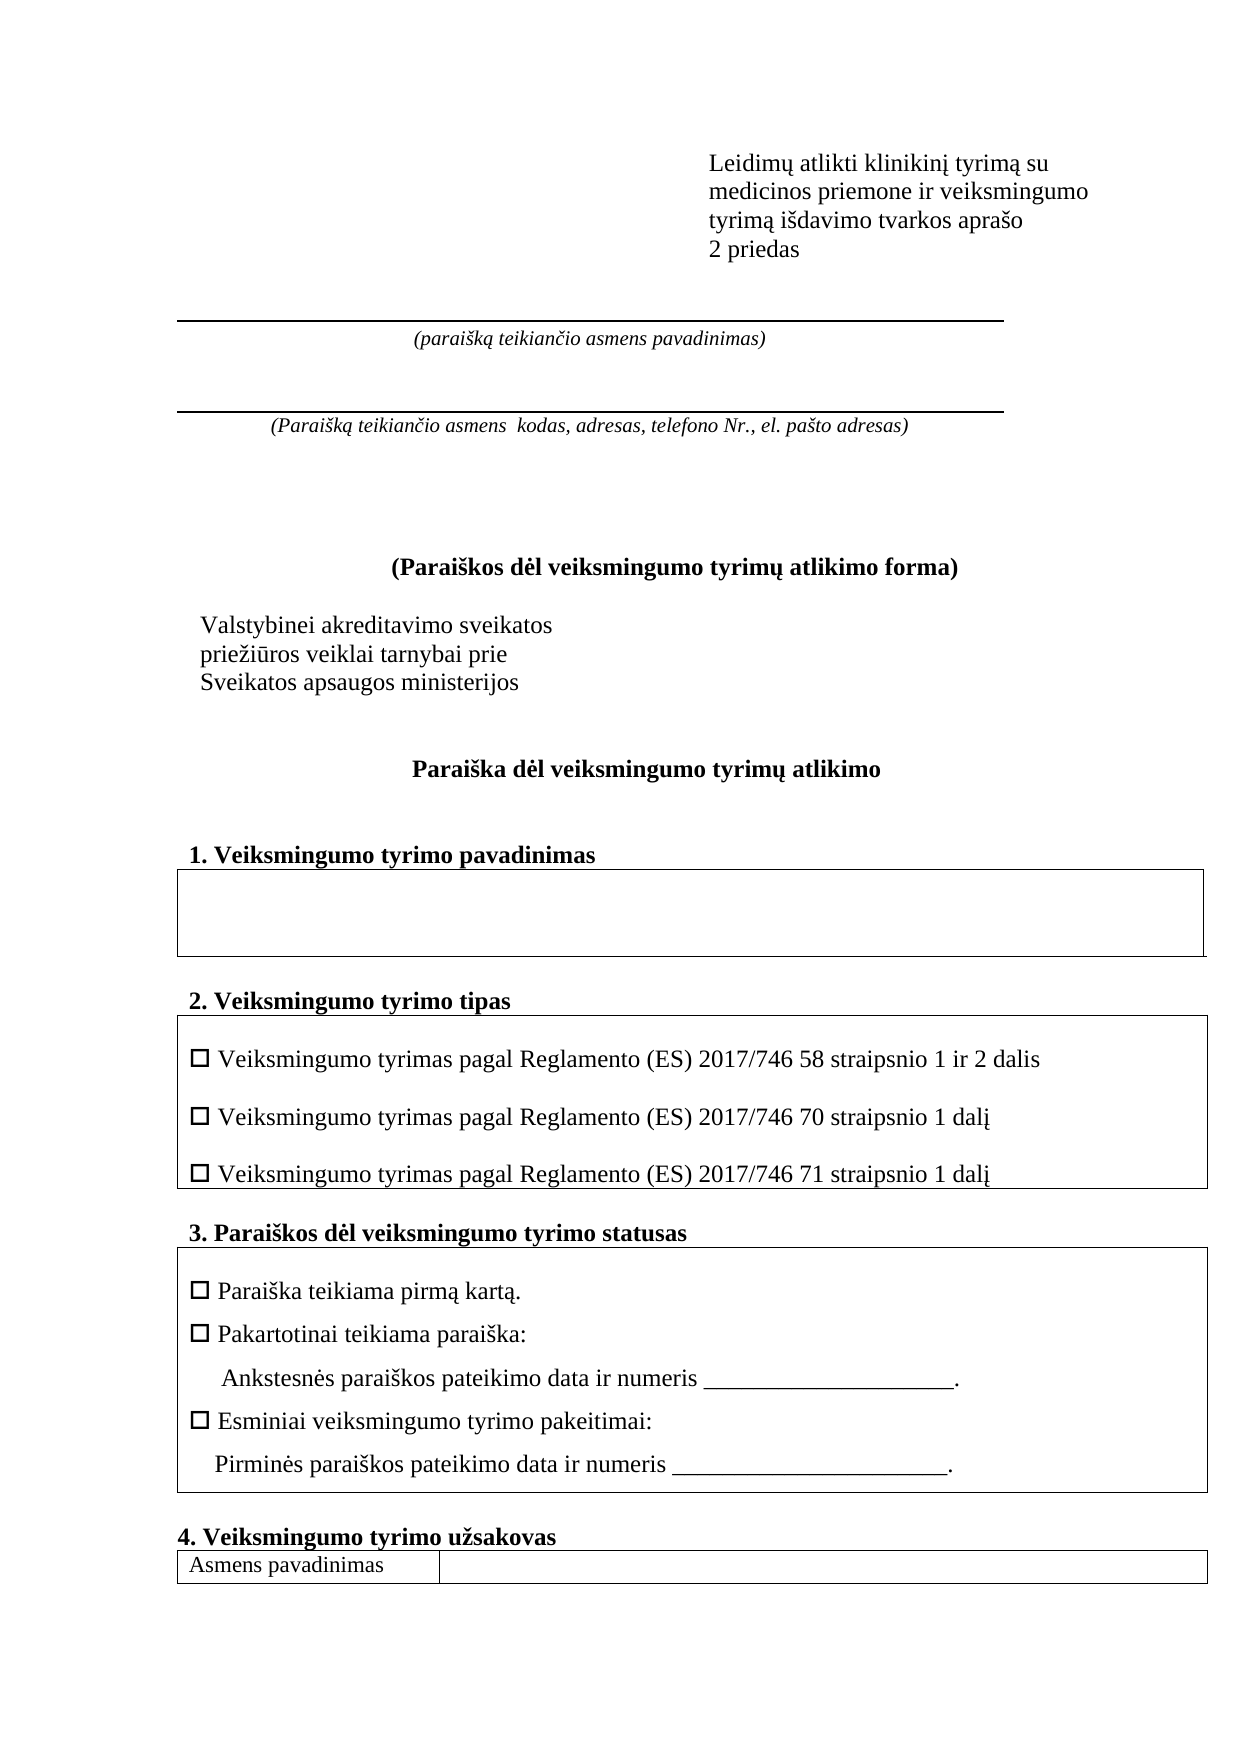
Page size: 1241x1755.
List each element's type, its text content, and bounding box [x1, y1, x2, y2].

table_cell (Paraišką teikiančio asmens kodas, adresas, telefono Nr., el. pašto adresas) [177, 413, 1004, 466]
table_cell [189, 725, 912, 754]
text Paraiška dėl veiksmingumo tyrimų atlikimo [177, 754, 1122, 782]
table_cell  Paraiška teikiama pirmą kartą.  Pakartotinai teikiama paraiška: Ankstesnės paraiškos pateikimo data ir numeris ____________________.  Esminiai veiksmingumo tyrimo pakeitimai: Pirminės paraiškos pateikimo data ir numeris ______________________. [178, 1248, 1207, 1492]
table_header [440, 1551, 1207, 1583]
table_cell [177, 383, 1004, 411]
text Leidimų atlikti klinikinį tyrimą su [177, 148, 1122, 176]
table_header 1. Veiksmingumo tyrimo pavadinimas [177, 840, 1204, 869]
table_cell [178, 870, 1203, 956]
text tyrimą išdavimo tvarkos aprašo [177, 205, 1122, 234]
table_cell 3. Paraiškos dėl veiksmingumo tyrimo statusas [177, 1189, 1207, 1247]
text medicinos priemone ir veiksmingumo [177, 176, 1122, 205]
text 2 priedas [177, 234, 1122, 263]
table_cell  Veiksmingumo tyrimas pagal Reglamento (ES) 2017/746 58 straipsnio 1 ir 2 dalis  Veiksmingumo tyrimas pagal Reglamento (ES) 2017/746 70 straipsnio 1 dalį  Veiksmingumo tyrimas pagal Reglamento (ES) 2017/746 71 straipsnio 1 dalį [178, 1016, 1207, 1188]
table_cell 2. Veiksmingumo tyrimo tipas [177, 957, 1207, 1014]
table_cell [912, 725, 1122, 754]
table_cell [177, 466, 1004, 495]
table_cell [177, 495, 1004, 524]
text 4. Veiksmingumo tyrimo užsakovas [177, 1522, 1122, 1550]
table_header (paraišką teikiančio asmens pavadinimas) [177, 322, 1004, 382]
table_header Asmens pavadinimas [178, 1551, 439, 1583]
table_header (Paraiškos dėl veiksmingumo tyrimų atlikimo forma) Valstybinei akreditavimo sveikatos priežiūros veiklai tarnybai prie Sveikatos apsaugos ministerijos [189, 553, 1122, 725]
